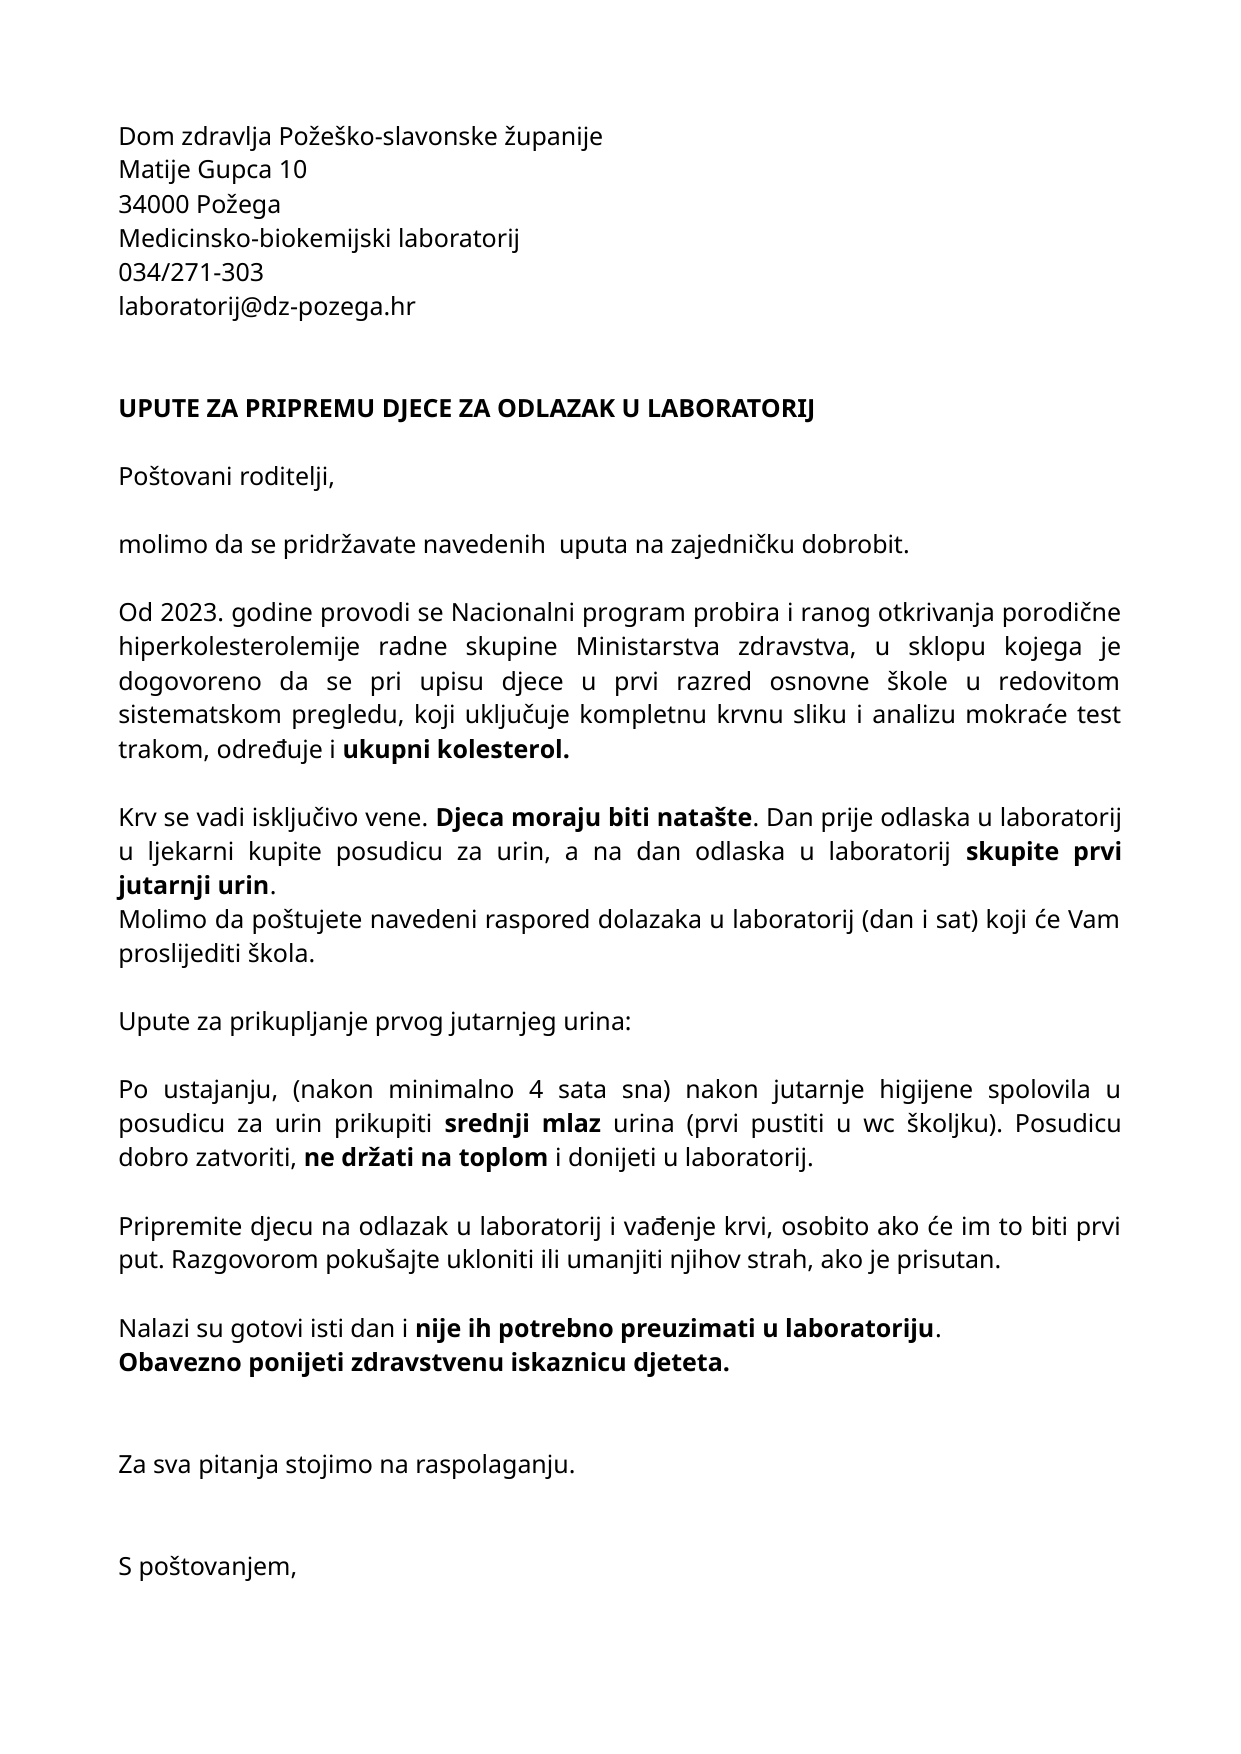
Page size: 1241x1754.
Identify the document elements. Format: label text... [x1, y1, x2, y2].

text laboratorij@dz-pozega.hr [118, 288, 1122, 322]
text Dom zdravlja Požeško-slavonske županije [118, 118, 1122, 152]
text Od 2023. godine provodi se Nacionalni program probira i ranog otkrivanja porodične hiperkolesterolemije radne skupine Ministarstva zdravstva, u sklopu kojega je dogovoreno da se pri upisu djece u prvi razred osnovne škole u redovitom sistematskom pregledu, koji uključuje kompletnu krvnu sliku i analizu mokraće test trakom, određuje i ukupni kolesterol. [118, 595, 1122, 765]
text Matije Gupca 10 [118, 152, 1122, 186]
text Medicinsko-biokemijski laboratorij [118, 220, 1122, 254]
text Za sva pitanja stojimo na raspolaganju. [118, 1447, 1122, 1481]
text UPUTE ZA PRIPREMU DJECE ZA ODLAZAK U LABORATORIJ [118, 391, 1122, 425]
text Po ustajanju, (nakon minimalno 4 sata sna) nakon jutarnje higijene spolovila u posudicu za urin prikupiti srednji mlaz urina (prvi pustiti u wc školjku). Posudicu dobro zatvoriti, ne držati na toplom i donijeti u laboratorij. [118, 1072, 1122, 1174]
text Pripremite djecu na odlazak u laboratorij i vađenje krvi, osobito ako će im to biti prvi put. Razgovorom pokušajte ukloniti ili umanjiti njihov strah, ako je prisutan. [118, 1208, 1122, 1276]
text Krv se vadi isključivo vene. Djeca moraju biti natašte. Dan prije odlaska u laboratorij u ljekarni kupite posudicu za urin, a na dan odlaska u laboratorij skupite prvi jutarnji urin. [118, 799, 1122, 902]
text Upute za prikupljanje prvog jutarnjeg urina: [118, 1004, 1122, 1038]
text 34000 Požega [118, 186, 1122, 220]
text Poštovani roditelji, [118, 459, 1122, 493]
text Obavezno ponijeti zdravstvenu iskaznicu djeteta. [118, 1344, 1122, 1378]
text Nalazi su gotovi isti dan i nije ih potrebno preuzimati u laboratoriju. [118, 1310, 1122, 1344]
text Molimo da poštujete navedeni raspored dolazaka u laboratorij (dan i sat) koji će Vam proslijediti škola. [118, 902, 1122, 970]
text S poštovanjem, [118, 1549, 1122, 1583]
text molimo da se pridržavate navedenih uputa na zajedničku dobrobit. [118, 527, 1122, 561]
text 034/271-303 [118, 254, 1122, 288]
